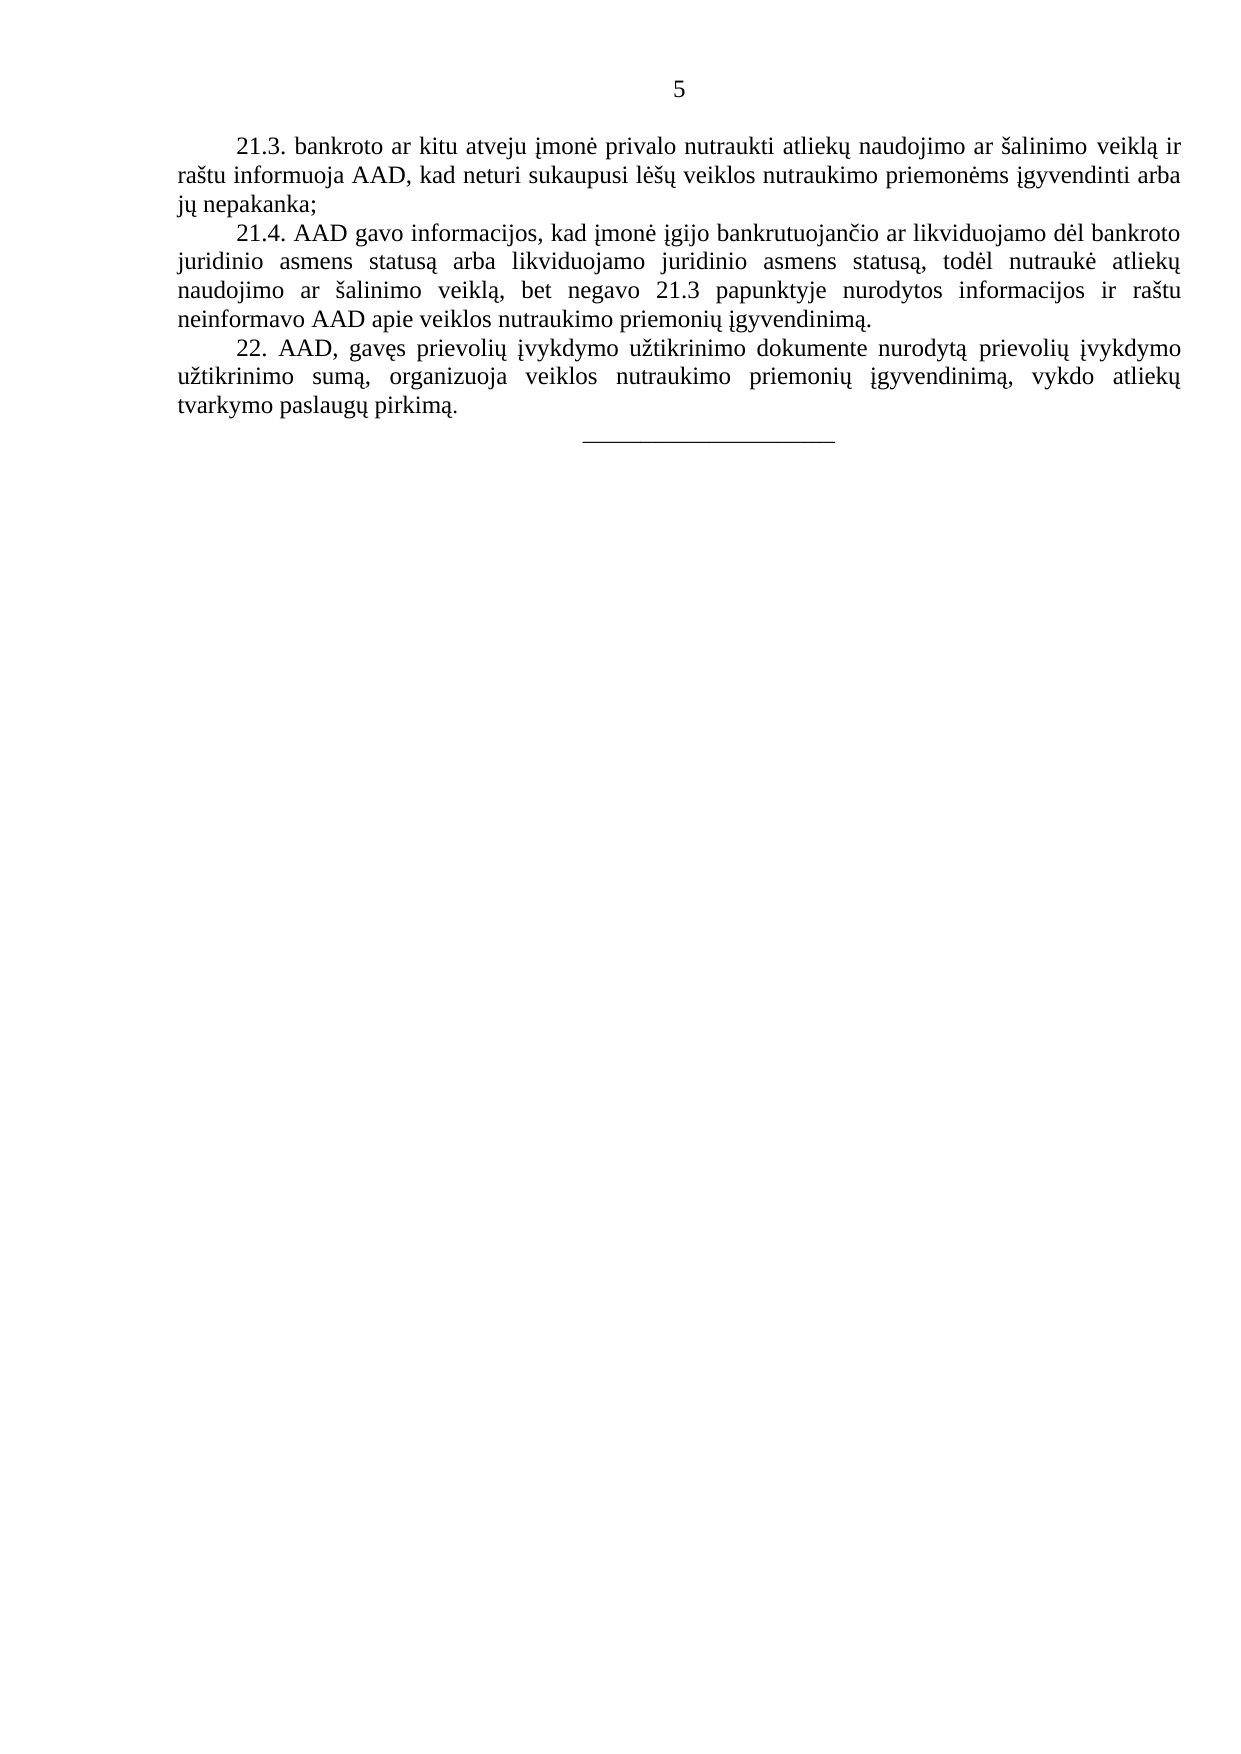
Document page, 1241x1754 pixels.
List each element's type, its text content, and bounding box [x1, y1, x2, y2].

text 21.4. AAD gavo informacijos, kad įmonė įgijo bankrutuojančio ar likviduojamo dėl bankroto juridinio asmens statusą arba likviduojamo juridinio asmens statusą, todėl nutraukė atliekų naudojimo ar šalinimo veiklą, bet negavo 21.3 papunktyje nurodytos informacijos ir raštu neinformavo AAD apie veiklos nutraukimo priemonių įgyvendinimą. [177, 218, 1181, 333]
text 21.3. bankroto ar kitu atveju įmonė privalo nutraukti atliekų naudojimo ar šalinimo veiklą ir raštu informuoja AAD, kad neturi sukaupusi lėšų veiklos nutraukimo priemonėms įgyvendinti arba jų nepakanka; [177, 131, 1181, 218]
text ______________________ [177, 419, 1181, 445]
text 22. AAD, gavęs prievolių įvykdymo užtikrinimo dokumente nurodytą prievolių įvykdymo užtikrinimo sumą, organizuoja veiklos nutraukimo priemonių įgyvendinimą, vykdo atliekų tvarkymo paslaugų pirkimą. [177, 333, 1181, 419]
